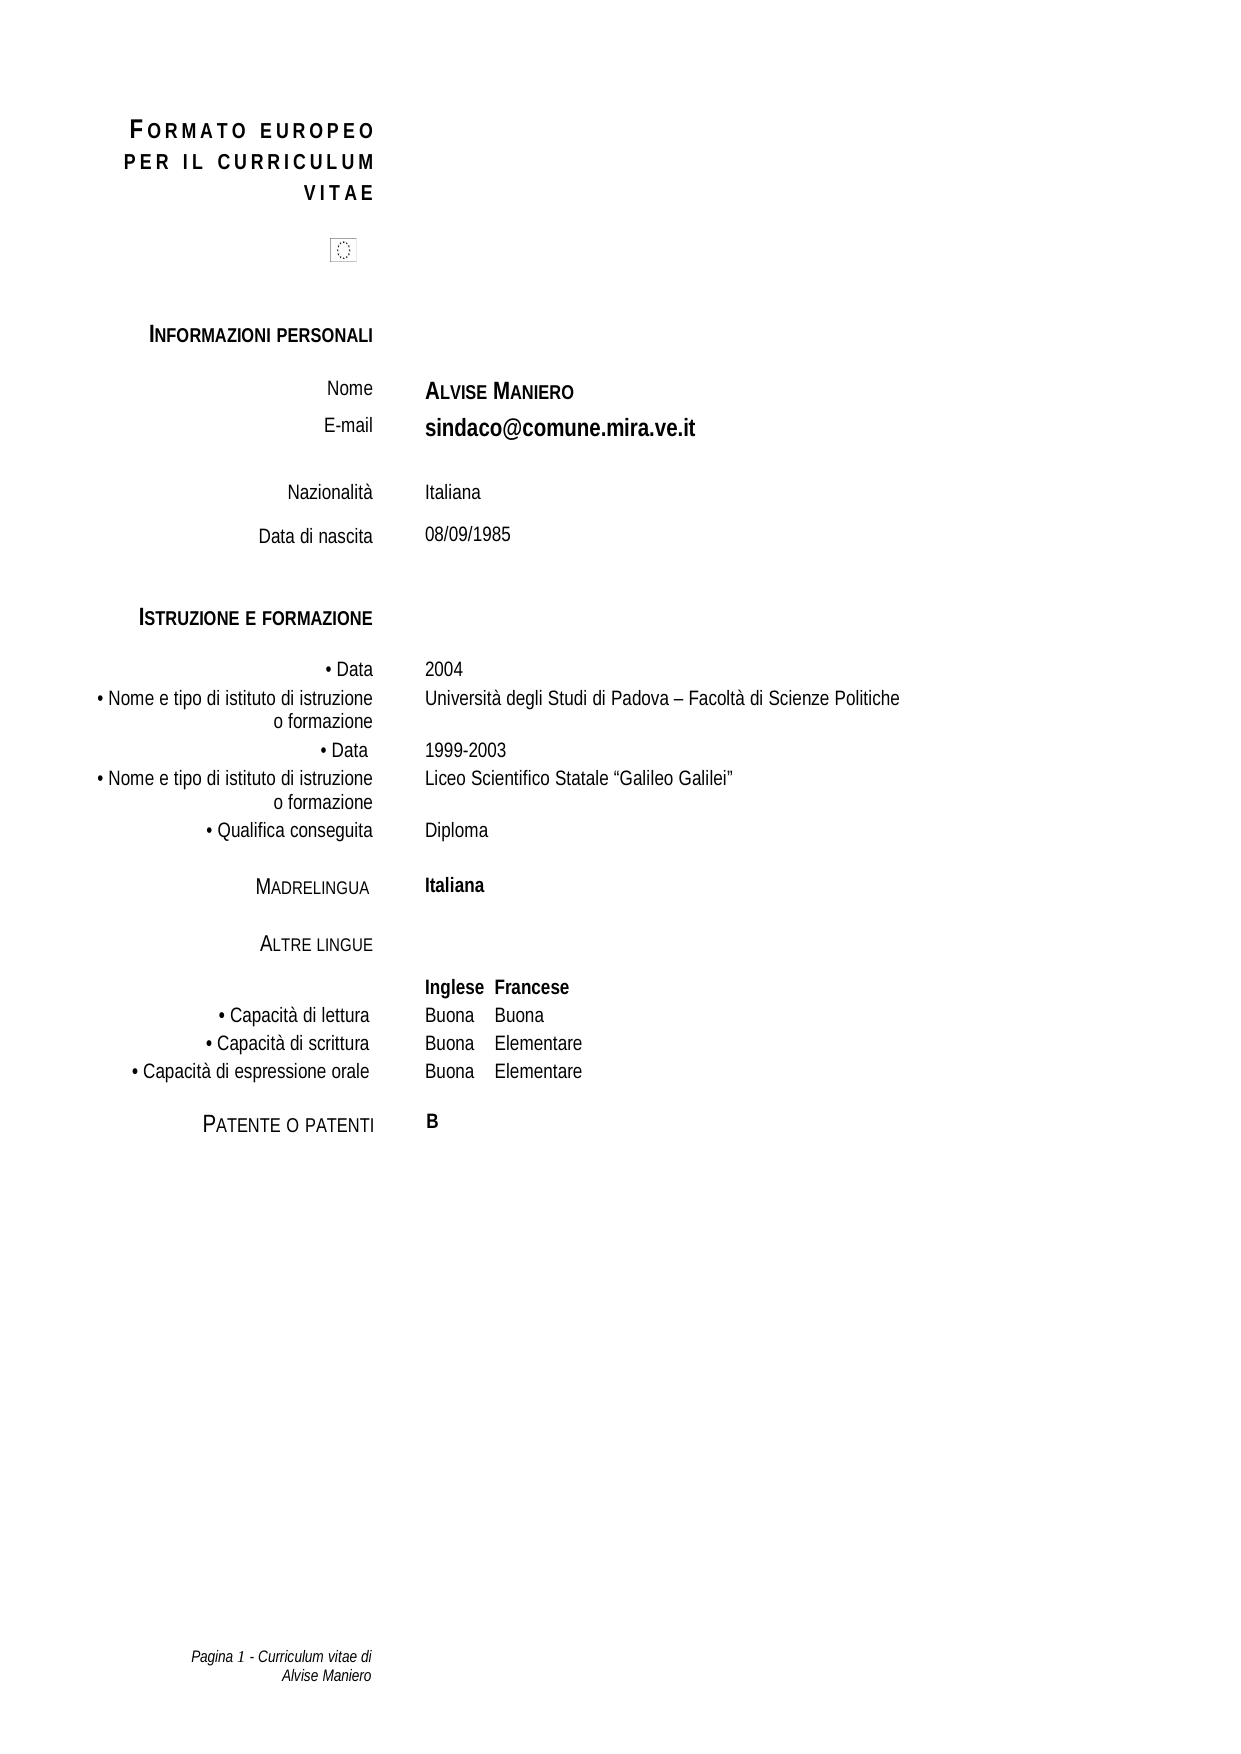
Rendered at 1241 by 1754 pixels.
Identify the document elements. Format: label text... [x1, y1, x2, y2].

table_cell [384, 816, 413, 847]
table_cell Buona Buona [414, 1001, 1167, 1029]
table_header [384, 522, 413, 550]
table_header [384, 372, 413, 409]
table_cell [384, 1029, 413, 1057]
table_header B [415, 1109, 1167, 1138]
table_header [384, 478, 413, 506]
table_header [78, 973, 384, 1001]
table_header 2004 [414, 655, 1167, 683]
table_header Altre lingue [78, 930, 384, 956]
table_cell Buona Elementare [414, 1057, 1167, 1085]
table_cell • Capacità di espressione orale [78, 1057, 384, 1085]
table_header Istruzione e formazione [78, 602, 384, 631]
table_header [384, 871, 413, 902]
table_cell • Qualifica conseguita [78, 816, 384, 847]
table_cell [384, 735, 413, 763]
table_cell [384, 764, 413, 816]
table_cell [384, 1001, 413, 1029]
table_cell • Data [78, 735, 384, 763]
table_header Formato europeo per il curriculum vitae [78, 113, 384, 271]
table_header • Data [78, 655, 384, 683]
table_cell [384, 409, 413, 446]
table_header 08/09/1985 [414, 522, 1167, 550]
table_cell • Nome e tipo di istituto di istruzione o formazione [78, 683, 384, 735]
table_cell Università degli Studi di Padova – Facoltà di Scienze Politiche [414, 683, 1167, 735]
table_cell 1999-2003 [414, 735, 1167, 763]
table_cell Buona Elementare [414, 1029, 1167, 1057]
table_header Informazioni personali [78, 319, 384, 348]
table_header Data di nascita [78, 522, 384, 550]
table_header Alvise Maniero [414, 372, 1166, 409]
table_header Nome [78, 372, 384, 409]
table_header [384, 655, 413, 683]
table_cell • Capacità di lettura [78, 1001, 384, 1029]
table_header Madrelingua [78, 871, 384, 902]
table_cell Liceo Scientifico Statale “Galileo Galilei” [414, 764, 1167, 816]
table_header Inglese Francese [414, 973, 1167, 1001]
table_cell sindaco@comune.mira.ve.it [414, 409, 1166, 446]
table_cell Diploma [414, 816, 1167, 847]
table_header Nazionalità [78, 478, 384, 506]
table_cell [384, 683, 413, 735]
table_cell • Capacità di scrittura [78, 1029, 384, 1057]
table_cell [384, 1057, 413, 1085]
table_cell E-mail [78, 409, 384, 446]
table_header Patente o patenti [76, 1109, 385, 1138]
table_header Italiana [414, 478, 1167, 506]
table_header [384, 973, 413, 1001]
table_header Italiana [414, 871, 1166, 902]
table_cell • Nome e tipo di istituto di istruzione o formazione [78, 764, 384, 816]
table_header [385, 1109, 415, 1138]
picture [330, 238, 357, 262]
